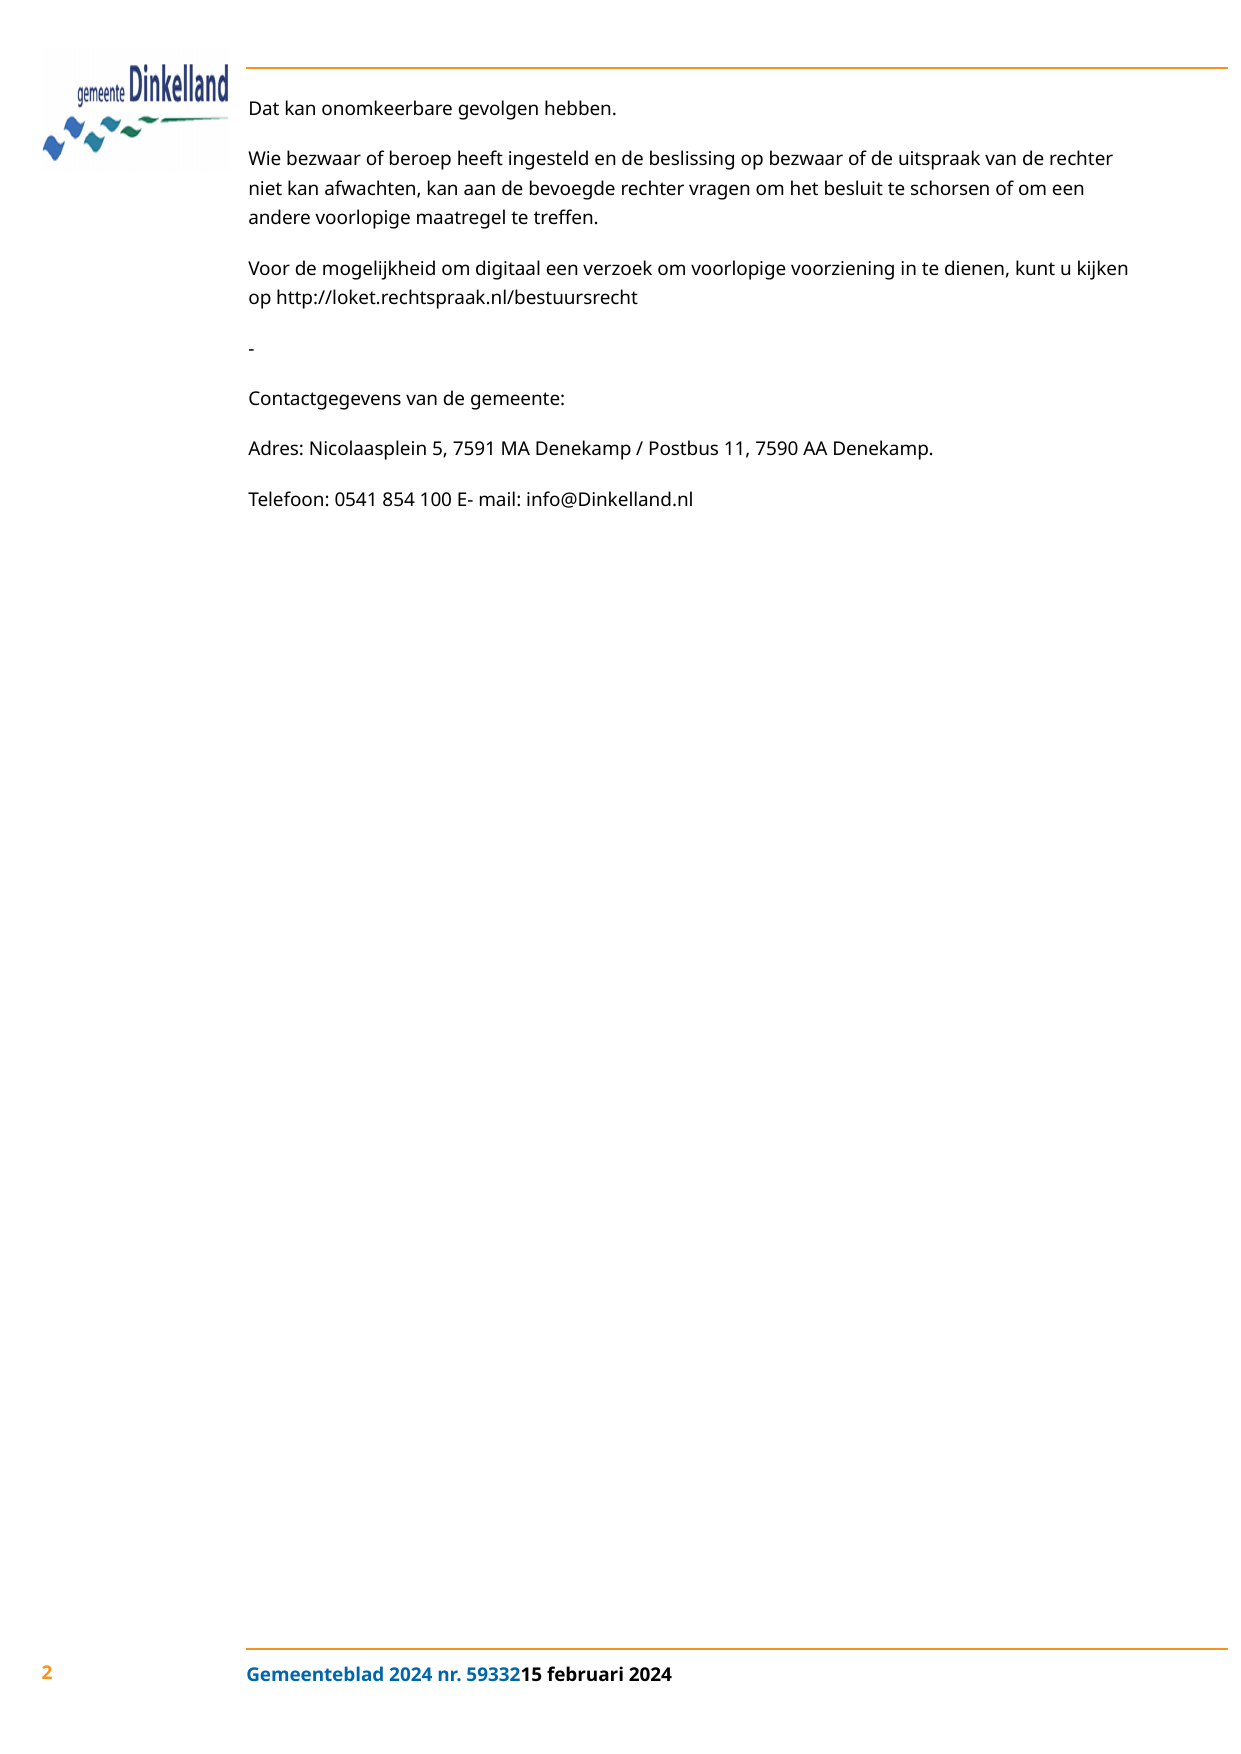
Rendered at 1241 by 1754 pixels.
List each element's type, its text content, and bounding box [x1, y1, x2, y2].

text Adres: Nicolaasplein 5, 7591 MA Denekamp / Postbus 11, 7590 AA Denekamp. [248, 436, 1152, 461]
text - [248, 335, 1152, 361]
text Voor de mogelijkheid om digitaal een verzoek om voorlopige voorziening in te dienen, kunt u kijken op http://loket.rechtspraak.nl/bestuursrecht [248, 255, 1152, 310]
text Dat kan onomkeerbare gevolgen hebben. [248, 95, 1152, 121]
text Contactgegevens van de gemeente: [248, 385, 1152, 411]
text Telefoon: 0541 854 100 E- mail: info@Dinkelland.nl [248, 486, 1152, 512]
text Wie bezwaar of beroep heeft ingesteld en de beslissing op bezwaar of de uitspraak van de rechter niet kan afwachten, kan aan de bevoegde rechter vragen om het besluit te schorsen of om een andere voorlopige maatregel te treffen. [248, 145, 1152, 230]
picture [41, 47, 231, 172]
